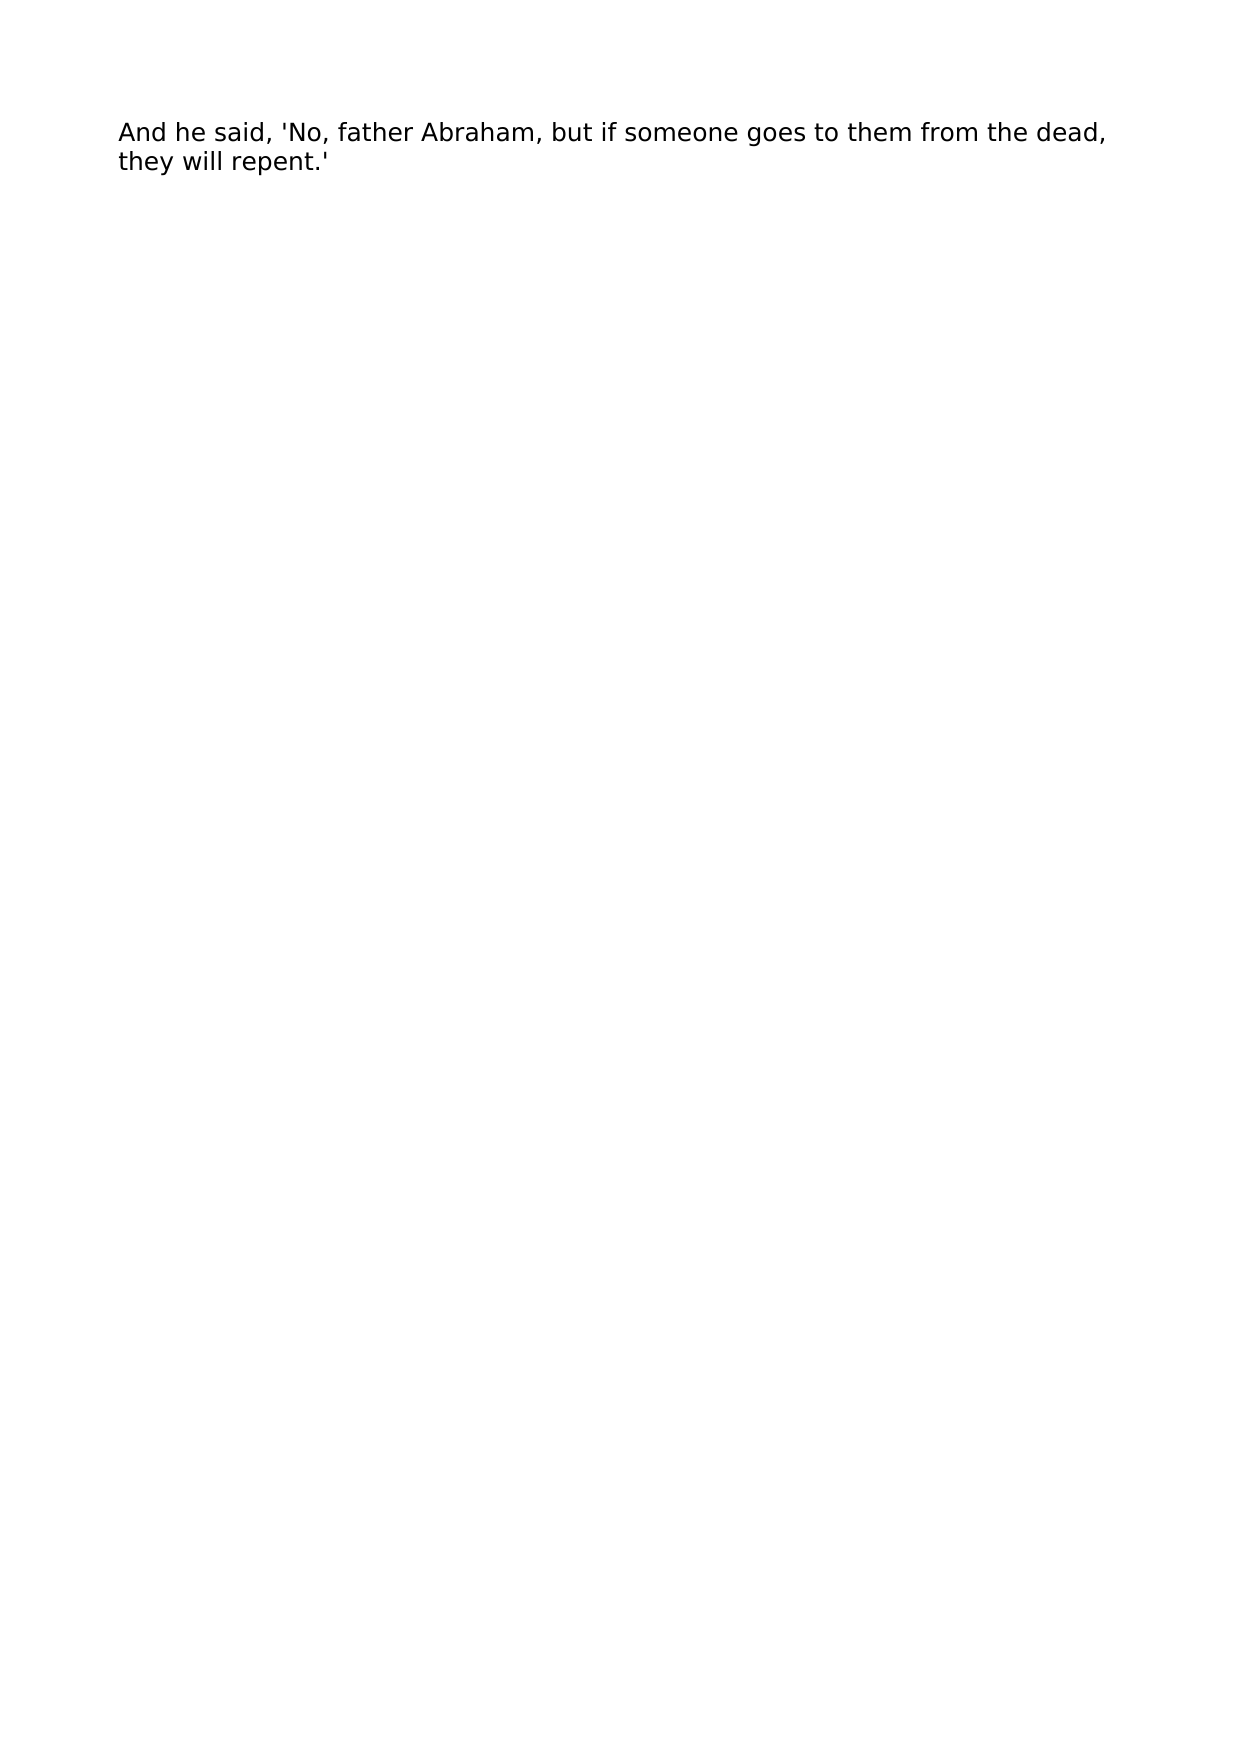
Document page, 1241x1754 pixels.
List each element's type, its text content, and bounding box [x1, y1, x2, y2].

text And he said, 'No, father Abraham, but if someone goes to them from the dead, they will repent.' [118, 118, 1122, 176]
